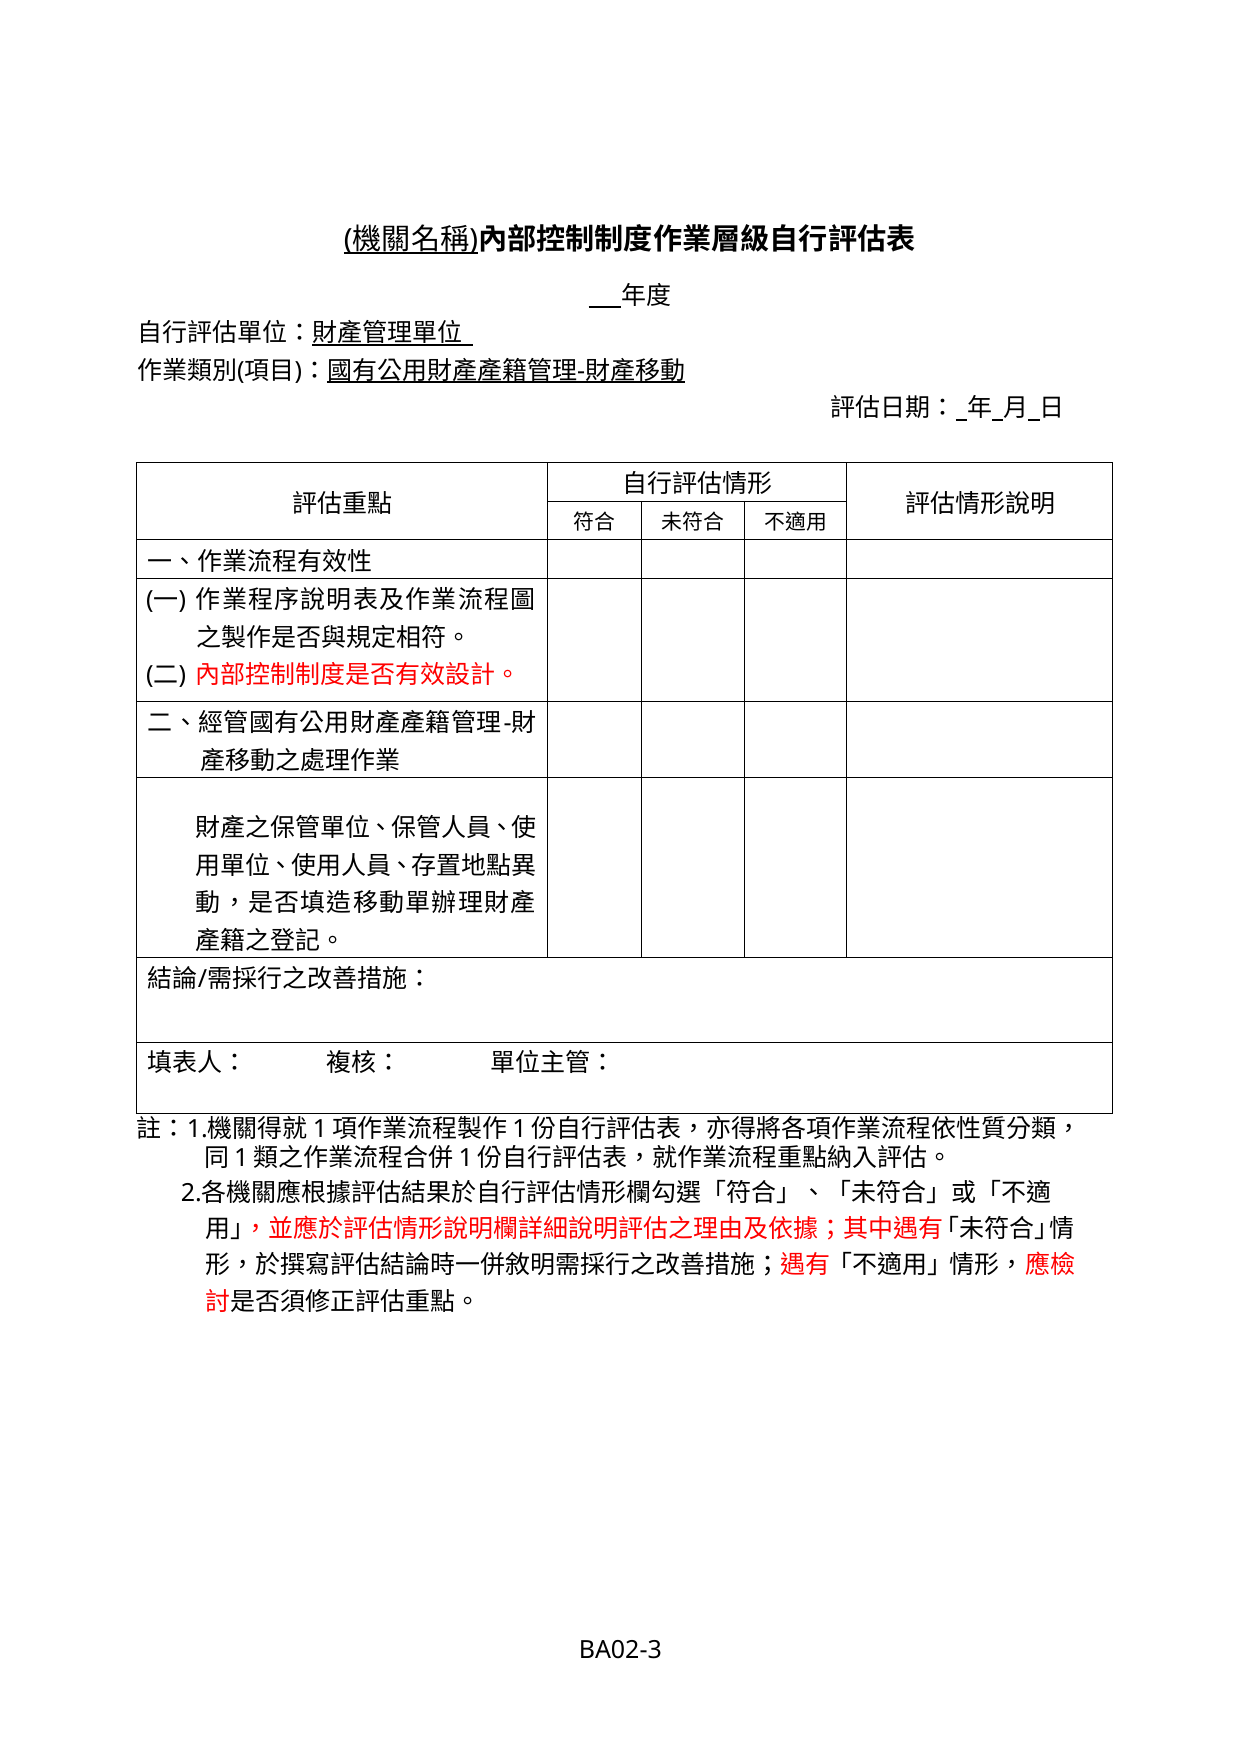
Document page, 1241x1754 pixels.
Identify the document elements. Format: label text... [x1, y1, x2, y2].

table_cell 不適用 [745, 502, 846, 539]
table_cell [642, 702, 744, 777]
table_cell [548, 579, 641, 654]
table_cell [847, 540, 1112, 578]
table_cell [847, 778, 1112, 957]
table_cell 未符合 [642, 502, 744, 539]
table_cell [642, 540, 744, 578]
text 自行評估單位：財產管理單位 [137, 312, 1122, 350]
table_cell 作業程序說明表及作業流程圖之製作是否與規定相符。 [137, 579, 547, 654]
table_cell [745, 654, 846, 701]
table_cell 財產之保管單位、保管人員、使用單位、使用人員、存置地點異動，是否填造移動單辦理財產產籍之登記。 [137, 778, 547, 957]
text 年度 [137, 275, 1122, 312]
table_cell 一、作業流程有效性 [137, 540, 547, 578]
table_cell 結論/需採行之改善措施： [137, 958, 1112, 1042]
table_cell [745, 702, 846, 777]
table_cell 二、經管國有公用財產產籍管理-財產移動之處理作業 [137, 702, 547, 777]
table_cell [847, 579, 1112, 654]
table_cell [642, 654, 744, 701]
table_cell [847, 654, 1112, 701]
table_cell [548, 702, 641, 777]
text 作業類別(項目)：國有公用財產產籍管理-財產移動 [137, 350, 1122, 387]
table_cell [548, 654, 641, 701]
text (機關名稱)內部控制制度作業層級自行評估表 [137, 200, 1122, 275]
text 2.各機關應根據評估結果於自行評估情形欄勾選「符合」、「未符合」或「不適用」，並應於評估情形說明欄詳細說明評估之理由及依據；其中遇有「未符合」情形，於撰寫評估結論時一併敘明需採行之改善措施；遇有「不適用」情形，應檢討是否須修正評估重點。 [181, 1172, 1074, 1317]
table_cell 填表人： 複核： 單位主管： [137, 1043, 1112, 1113]
table_cell [548, 540, 641, 578]
table_cell [642, 778, 744, 957]
table_cell [847, 702, 1112, 777]
table_cell [745, 540, 846, 578]
table_header 評估情形說明 [847, 463, 1112, 539]
table_header 自行評估情形 [548, 463, 846, 501]
table_cell [548, 778, 641, 957]
text 註：1.機關得就1項作業流程製作1份自行評估表，亦得將各項作業流程依性質分類，同1類之作業流程合併1份自行評估表，就作業流程重點納入評估。 [137, 1114, 1074, 1172]
table_cell [745, 579, 846, 654]
table_cell 符合 [548, 502, 641, 539]
table_cell [745, 778, 846, 957]
table_header 評估重點 [137, 463, 547, 539]
text 評估日期： 年 月 日 [118, 387, 1122, 425]
table_cell 內部控制制度是否有效設計。 [137, 654, 547, 701]
table_cell [642, 579, 744, 654]
